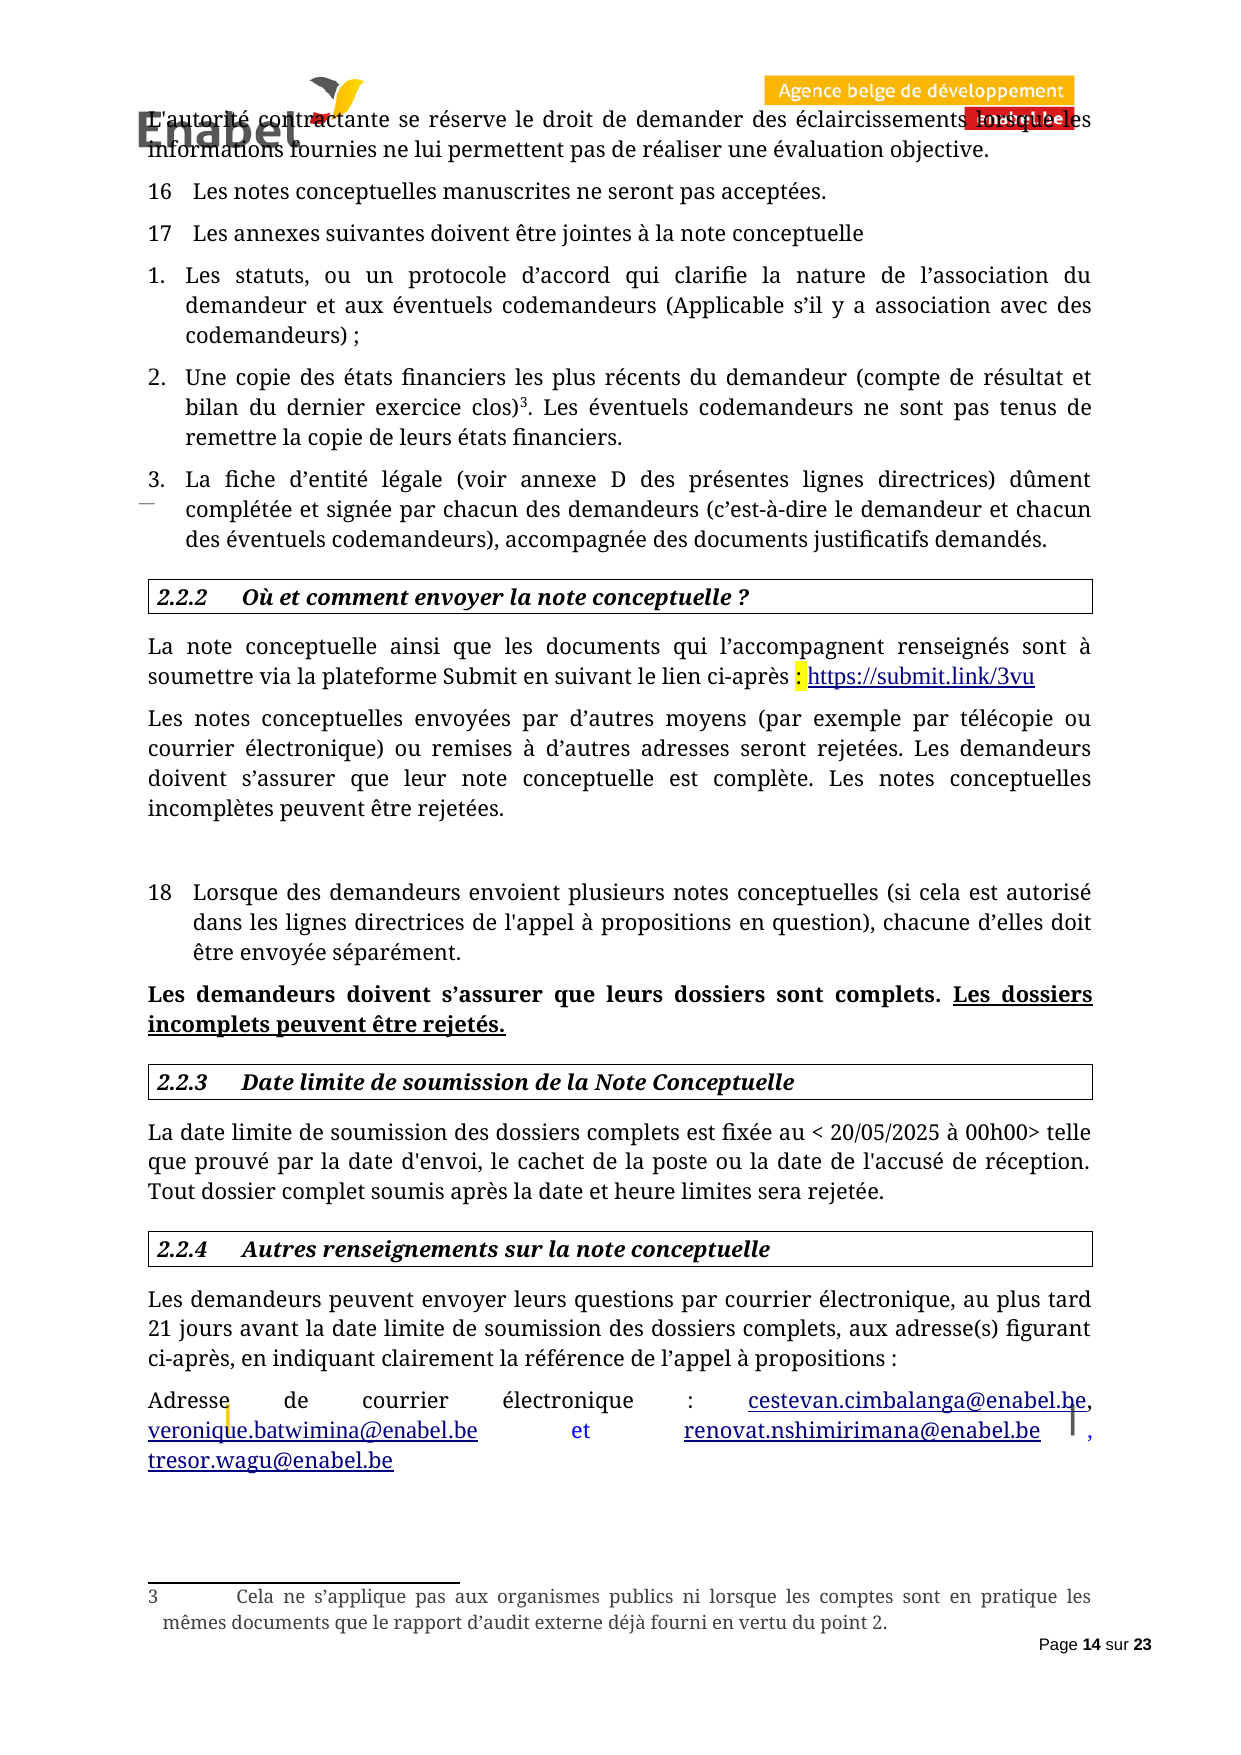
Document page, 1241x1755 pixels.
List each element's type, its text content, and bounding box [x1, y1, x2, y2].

list Cela ne s’applique pas aux organismes publics ni lorsque les comptes sont en pratique les mêmes documents que le rapport d’audit externe déjà fourni en vertu du point 2. [148, 1583, 1093, 1634]
